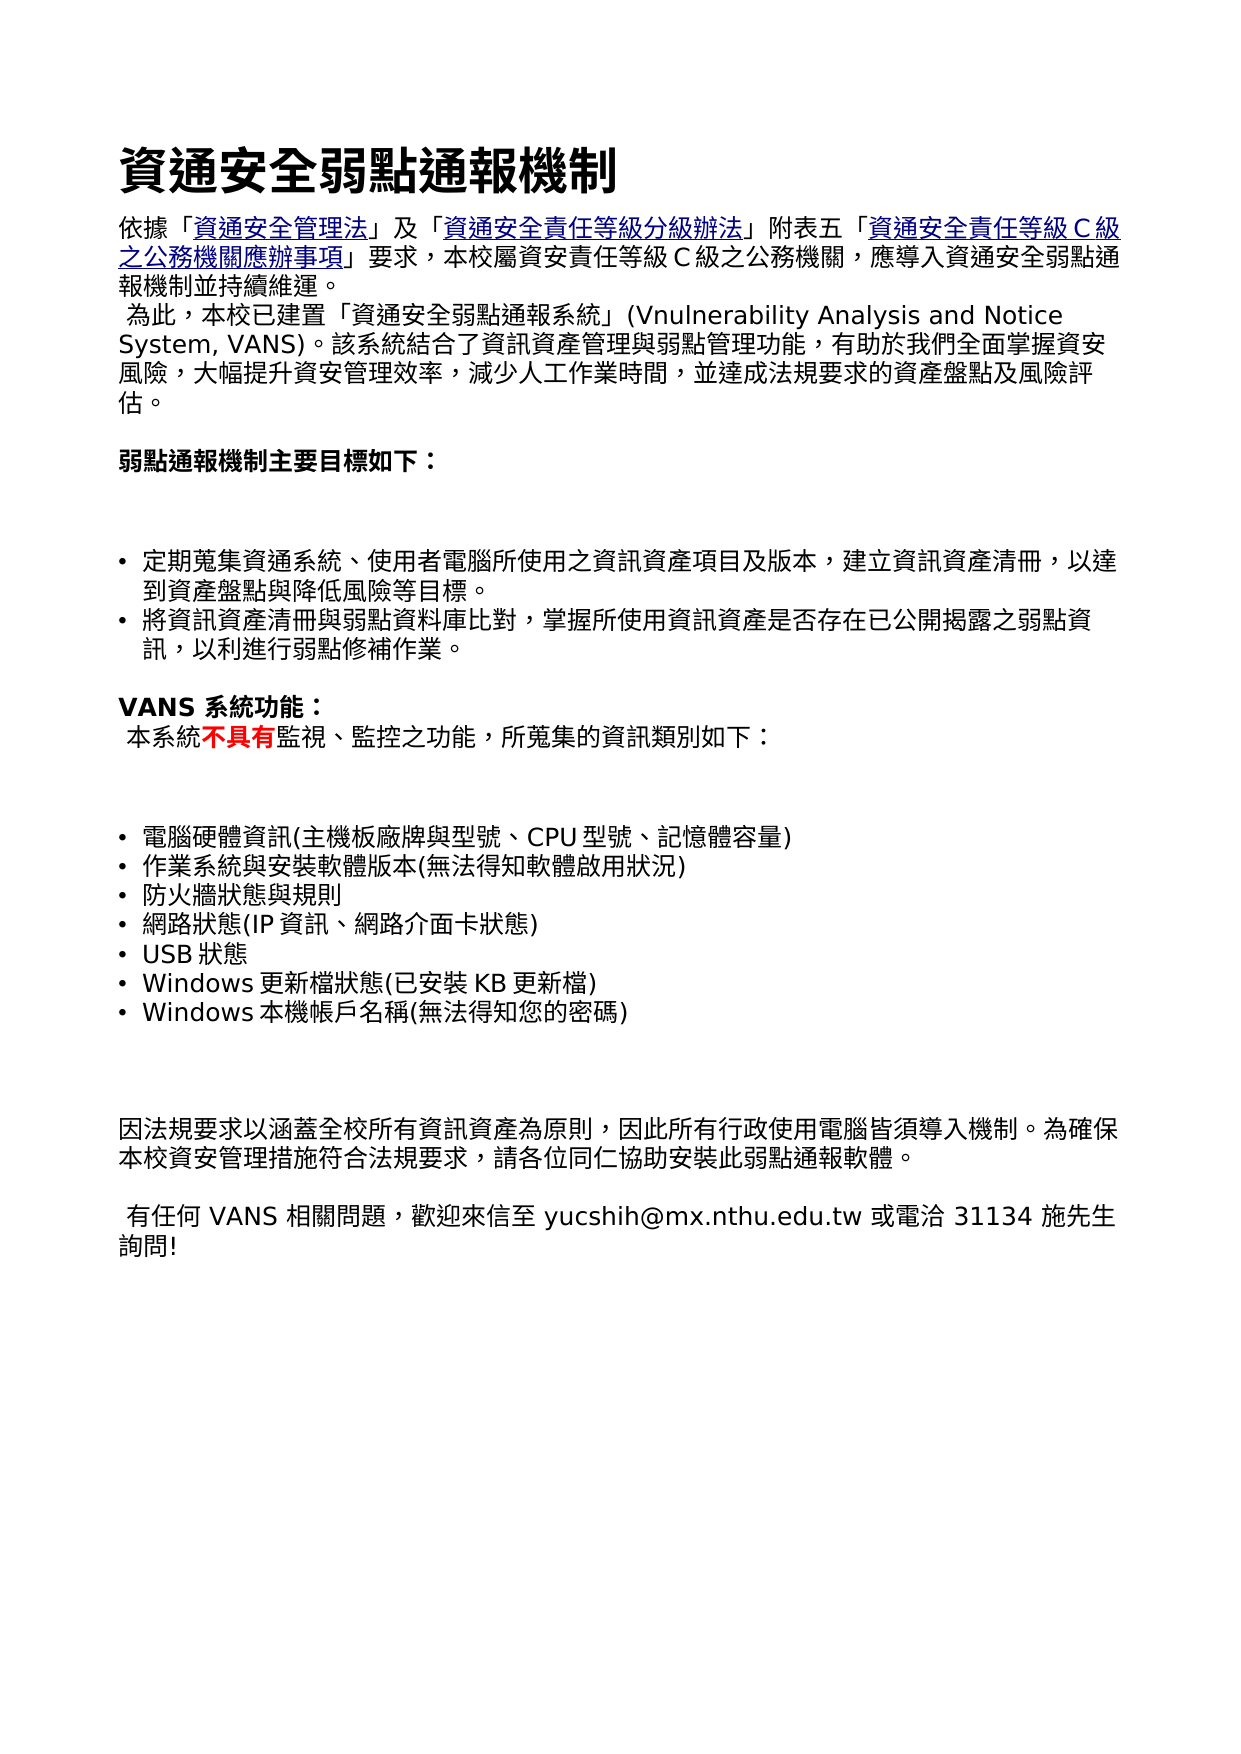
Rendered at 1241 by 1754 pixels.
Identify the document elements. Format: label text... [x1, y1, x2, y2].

text 依據「資通安全管理法」及「資通安全責任等級分級辦法」附表五「資通安全責任等級C級之公務機關應辦事項」要求，本校屬資安責任等級C級之公務機關，應導入資通安全弱點通報機制並持續維運。 為此，本校已建置「資通安全弱點通報系統」(Vnulnerability Analysis and Notice System, VANS)。該系統結合了資訊資產管理與弱點管理功能，有助於我們全面掌握資安風險，大幅提升資安管理效率，減少人工作業時間，並達成法規要求的資產盤點及風險評估。 弱點通報機制主要目標如下： [118, 214, 1122, 506]
text 因法規要求以涵蓋全校所有資訊資產為原則，因此所有行政使用電腦皆須導入機制。為確保本校資安管理措施符合法規要求，請各位同仁協助安裝此弱點通報軟體。 有任何 VANS 相關問題，歡迎來信至 yucshih@mx.nthu.edu.tw 或電洽 31134 施先生詢問! [118, 1115, 1122, 1261]
list 作業系統與安裝軟體版本(無法得知軟體啟用狀況) [118, 852, 1122, 881]
list Windows更新檔狀態(已安裝KB更新檔) [118, 969, 1122, 998]
subtitle 資通安全弱點通報機制 [118, 143, 1122, 201]
list USB狀態 [118, 940, 1122, 969]
list Windows本機帳戶名稱(無法得知您的密碼) [118, 998, 1122, 1086]
list 定期蒐集資通系統、使用者電腦所使用之資訊資產項目及版本，建立資訊資產清冊，以達到資產盤點與降低風險等目標。 [118, 547, 1122, 606]
list 防火牆狀態與規則 [118, 881, 1122, 911]
list 網路狀態(IP資訊、網路介面卡狀態) [118, 911, 1122, 940]
list 將資訊資產清冊與弱點資料庫比對，掌握所使用資訊資產是否存在已公開揭露之弱點資訊，以利進行弱點修補作業。 [118, 606, 1122, 664]
list 電腦硬體資訊(主機板廠牌與型號、CPU型號、記憶體容量) [118, 823, 1122, 852]
text VANS 系統功能： 本系統不具有監視、監控之功能，所蒐集的資訊類別如下： [118, 694, 1122, 781]
